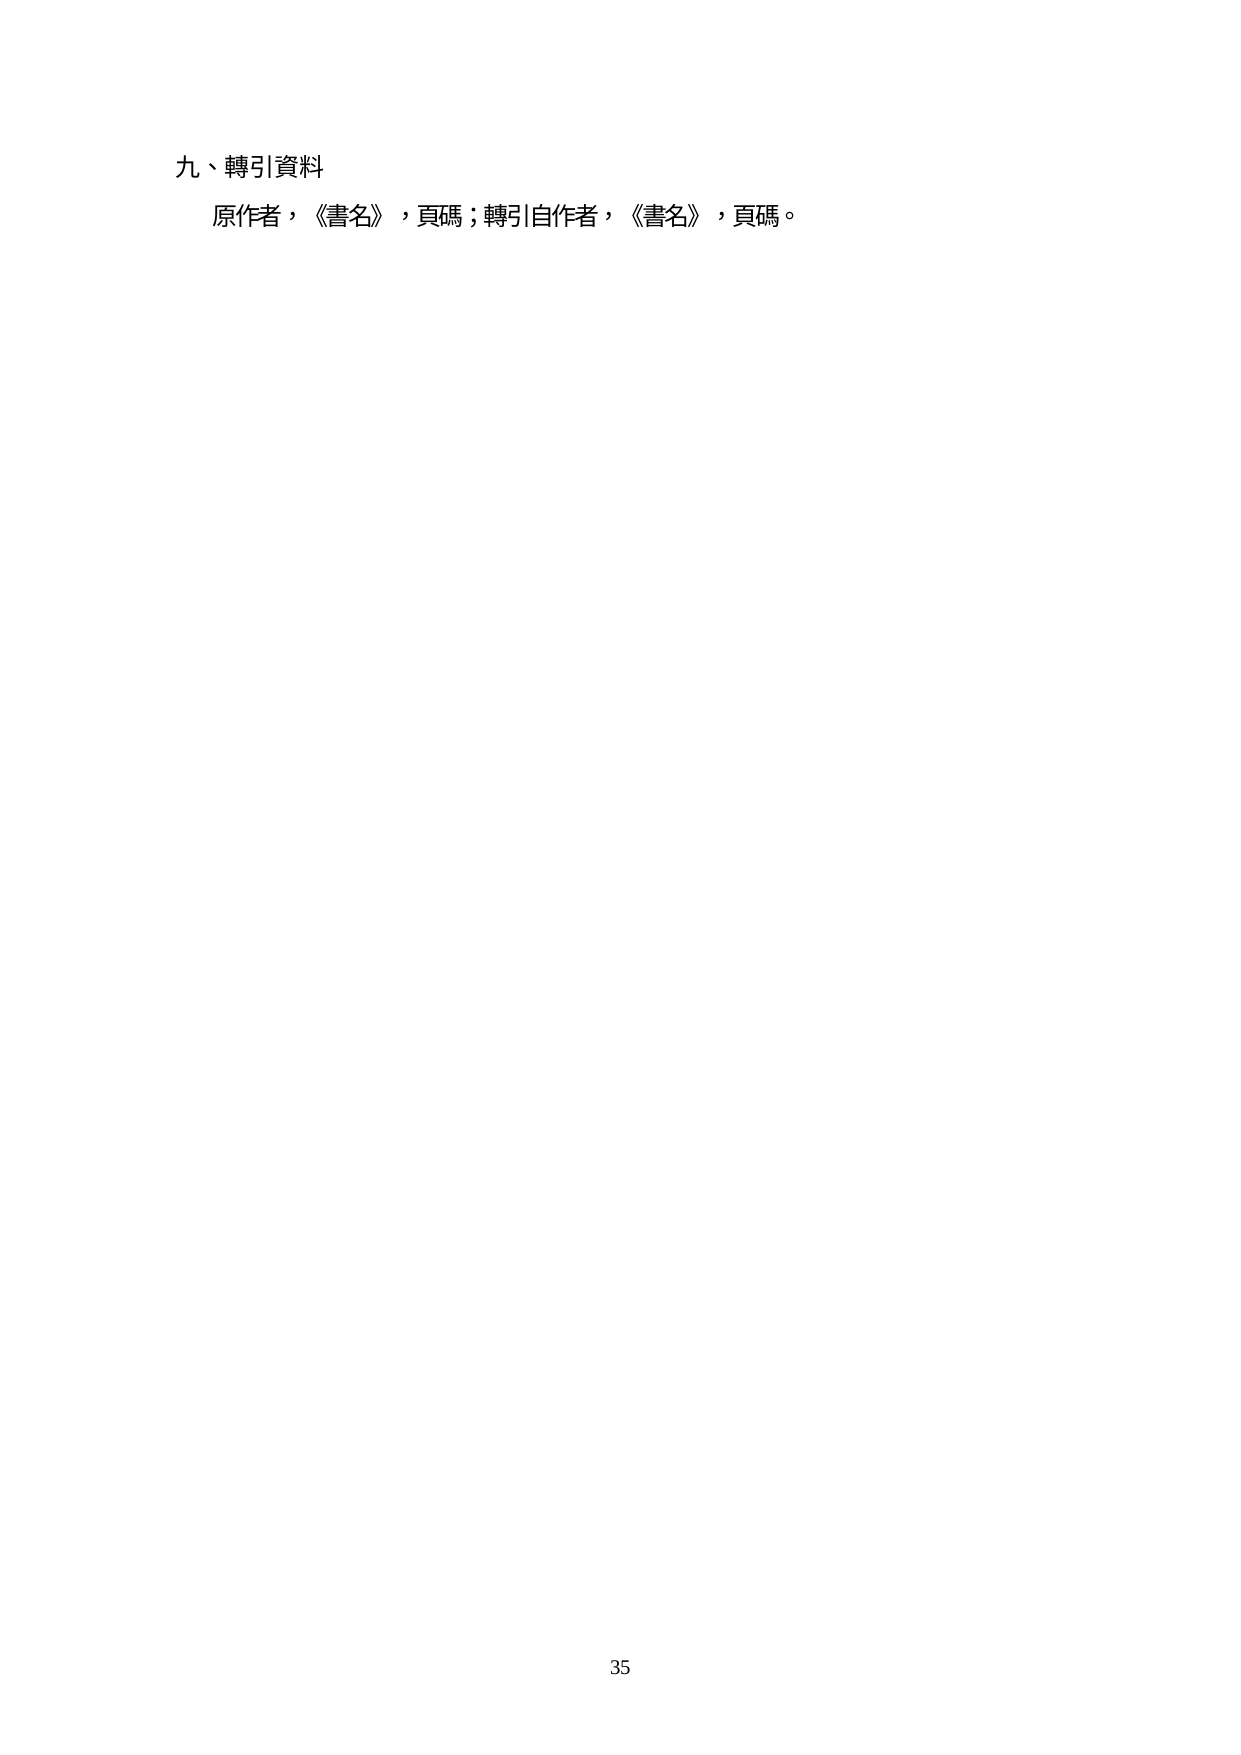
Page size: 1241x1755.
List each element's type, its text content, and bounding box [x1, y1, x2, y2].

text 原作者，《書名》，頁碼；轉引自作者，《書名》，頁碼。 [212, 196, 1211, 232]
text 九、轉引資料 [175, 148, 1211, 184]
